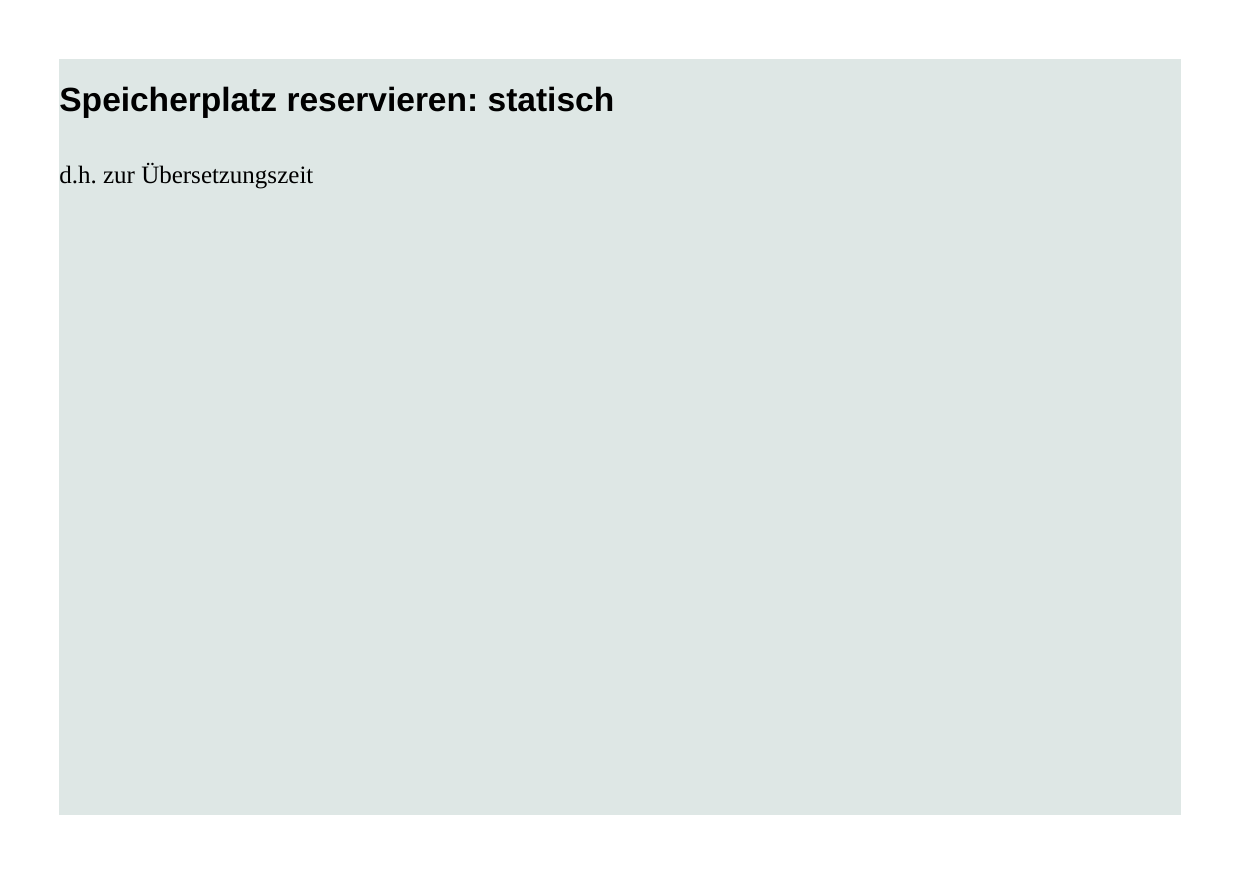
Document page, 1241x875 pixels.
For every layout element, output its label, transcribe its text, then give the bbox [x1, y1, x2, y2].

text d.h. zur Übersetzungszeit [59, 160, 1181, 188]
subtitle Speicherplatz reservieren: statisch [59, 80, 1181, 118]
